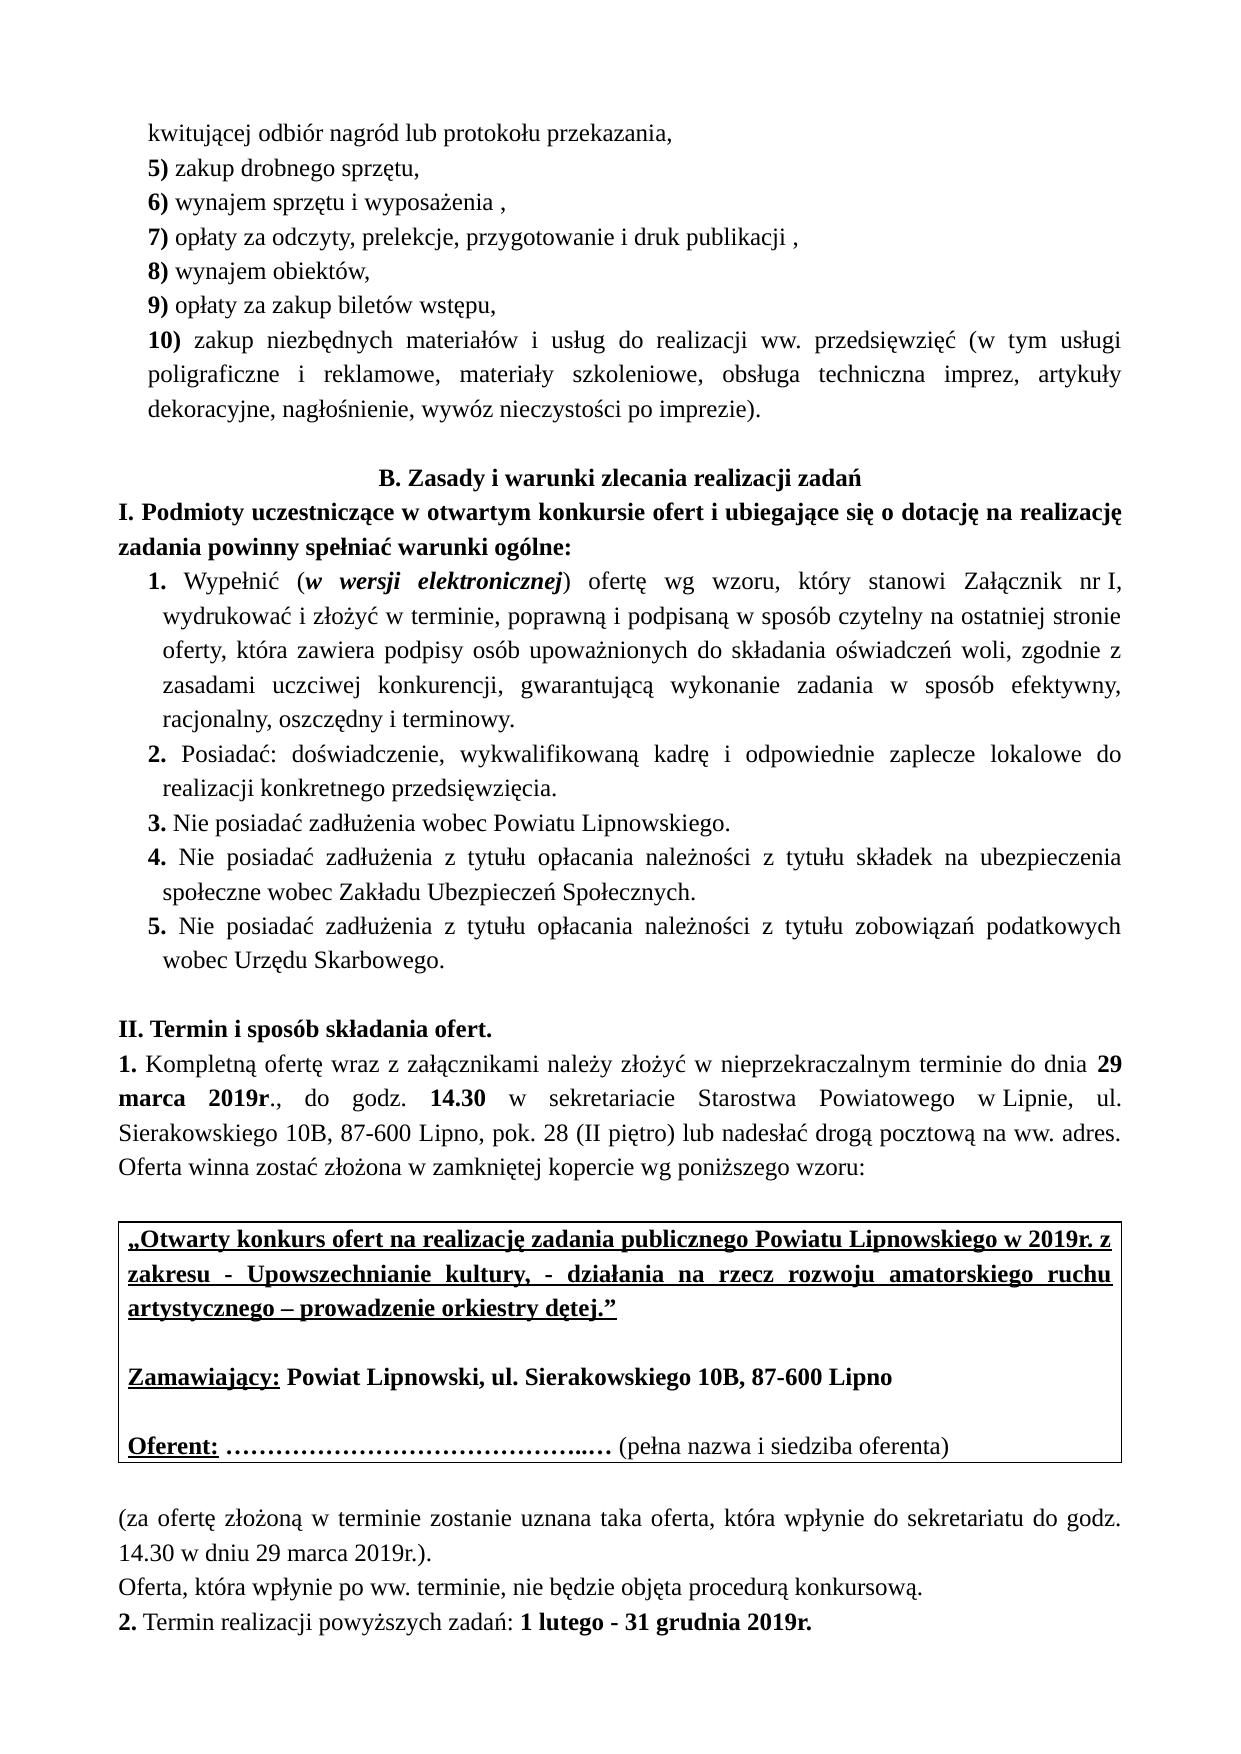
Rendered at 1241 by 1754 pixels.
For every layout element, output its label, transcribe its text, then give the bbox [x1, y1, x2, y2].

text I. Podmioty uczestniczące w otwartym konkursie ofert i ubiegające się o dotację na realizację zadania powinny spełniać warunki ogólne: [118, 497, 1122, 561]
text 1. Kompletną ofertę wraz z załącznikami należy złożyć w nieprzekraczalnym terminie do dnia 29 marca 2019r., do godz. 14.30 w sekretariacie Starostwa Powiatowego w Lipnie, ul. Sierakowskiego 10B, 87-600 Lipno, pok. 28 (II piętro) lub nadesłać drogą pocztową na ww. adres. Oferta winna zostać złożona w zamkniętej kopercie wg poniższego wzoru: [118, 1049, 1122, 1181]
text kwitującej odbiór nagród lub protokołu przekazania, [148, 118, 1122, 147]
text 2. Posiadać: doświadczenie, wykwalifikowaną kadrę i odpowiednie zaplecze lokalowe do realizacji konkretnego przedsięwzięcia. [148, 739, 1122, 802]
text „Otwarty konkurs ofert na realizację zadania publicznego Powiatu Lipnowskiego w 2019r. z zakresu - Upowszechnianie kultury, - działania na rzecz rozwoju amatorskiego ruchu artystycznego – prowadzenie orkiestry dętej.” [119, 1223, 1121, 1322]
text 1. Wypełnić (w wersji elektronicznej) ofertę wg wzoru, który stanowi Załącznik nr I, wydrukować i złożyć w terminie, poprawną i podpisaną w sposób czytelny na ostatniej stronie oferty, która zawiera podpisy osób upoważnionych do składania oświadczeń woli, zgodnie z zasadami uczciwej konkurencji, gwarantującą wykonanie zadania w sposób efektywny, racjonalny, oszczędny i terminowy. [148, 566, 1122, 733]
text 7) opłaty za odczyty, prelekcje, przygotowanie i druk publikacji , [148, 222, 1122, 250]
text II. Termin i sposób składania ofert. [118, 1014, 1122, 1043]
text 5. Nie posiadać zadłużenia z tytułu opłacania należności z tytułu zobowiązań podatkowych wobec Urzędu Skarbowego. [148, 911, 1122, 974]
text 8) wynajem obiektów, [148, 256, 1122, 285]
text Oferta, która wpłynie po ww. terminie, nie będzie objęta procedurą konkursową. [118, 1572, 1122, 1601]
text 6) wynajem sprzętu i wyposażenia , [148, 187, 1122, 216]
text Oferent: ……………………………………..… (pełna nazwa i siedziba oferenta) [119, 1428, 1121, 1462]
text 2. Termin realizacji powyższych zadań: 1 lutego - 31 grudnia 2019r. [118, 1607, 1122, 1636]
text 3. Nie posiadać zadłużenia wobec Powiatu Lipnowskiego. [148, 808, 1122, 836]
text 9) opłaty za zakup biletów wstępu, [148, 291, 1122, 319]
text 10) zakup niezbędnych materiałów i usług do realizacji ww. przedsięwzięć (w tym usługi poligraficzne i reklamowe, materiały szkoleniowe, obsługa techniczna imprez, artykuły dekoracyjne, nagłośnienie, wywóz nieczystości po imprezie). [148, 325, 1122, 423]
text B. Zasady i warunki zlecania realizacji zadań [118, 463, 1122, 492]
text 5) zakup drobnego sprzętu, [148, 153, 1122, 181]
text Zamawiający: Powiat Lipnowski, ul. Sierakowskiego 10B, 87-600 Lipno [119, 1359, 1121, 1391]
text (za ofertę złożoną w terminie zostanie uznana taka oferta, która wpłynie do sekretariatu do godz. 14.30 w dniu 29 marca 2019r.). [118, 1503, 1122, 1567]
text 4. Nie posiadać zadłużenia z tytułu opłacania należności z tytułu składek na ubezpieczenia społeczne wobec Zakładu Ubezpieczeń Społecznych. [148, 842, 1122, 905]
